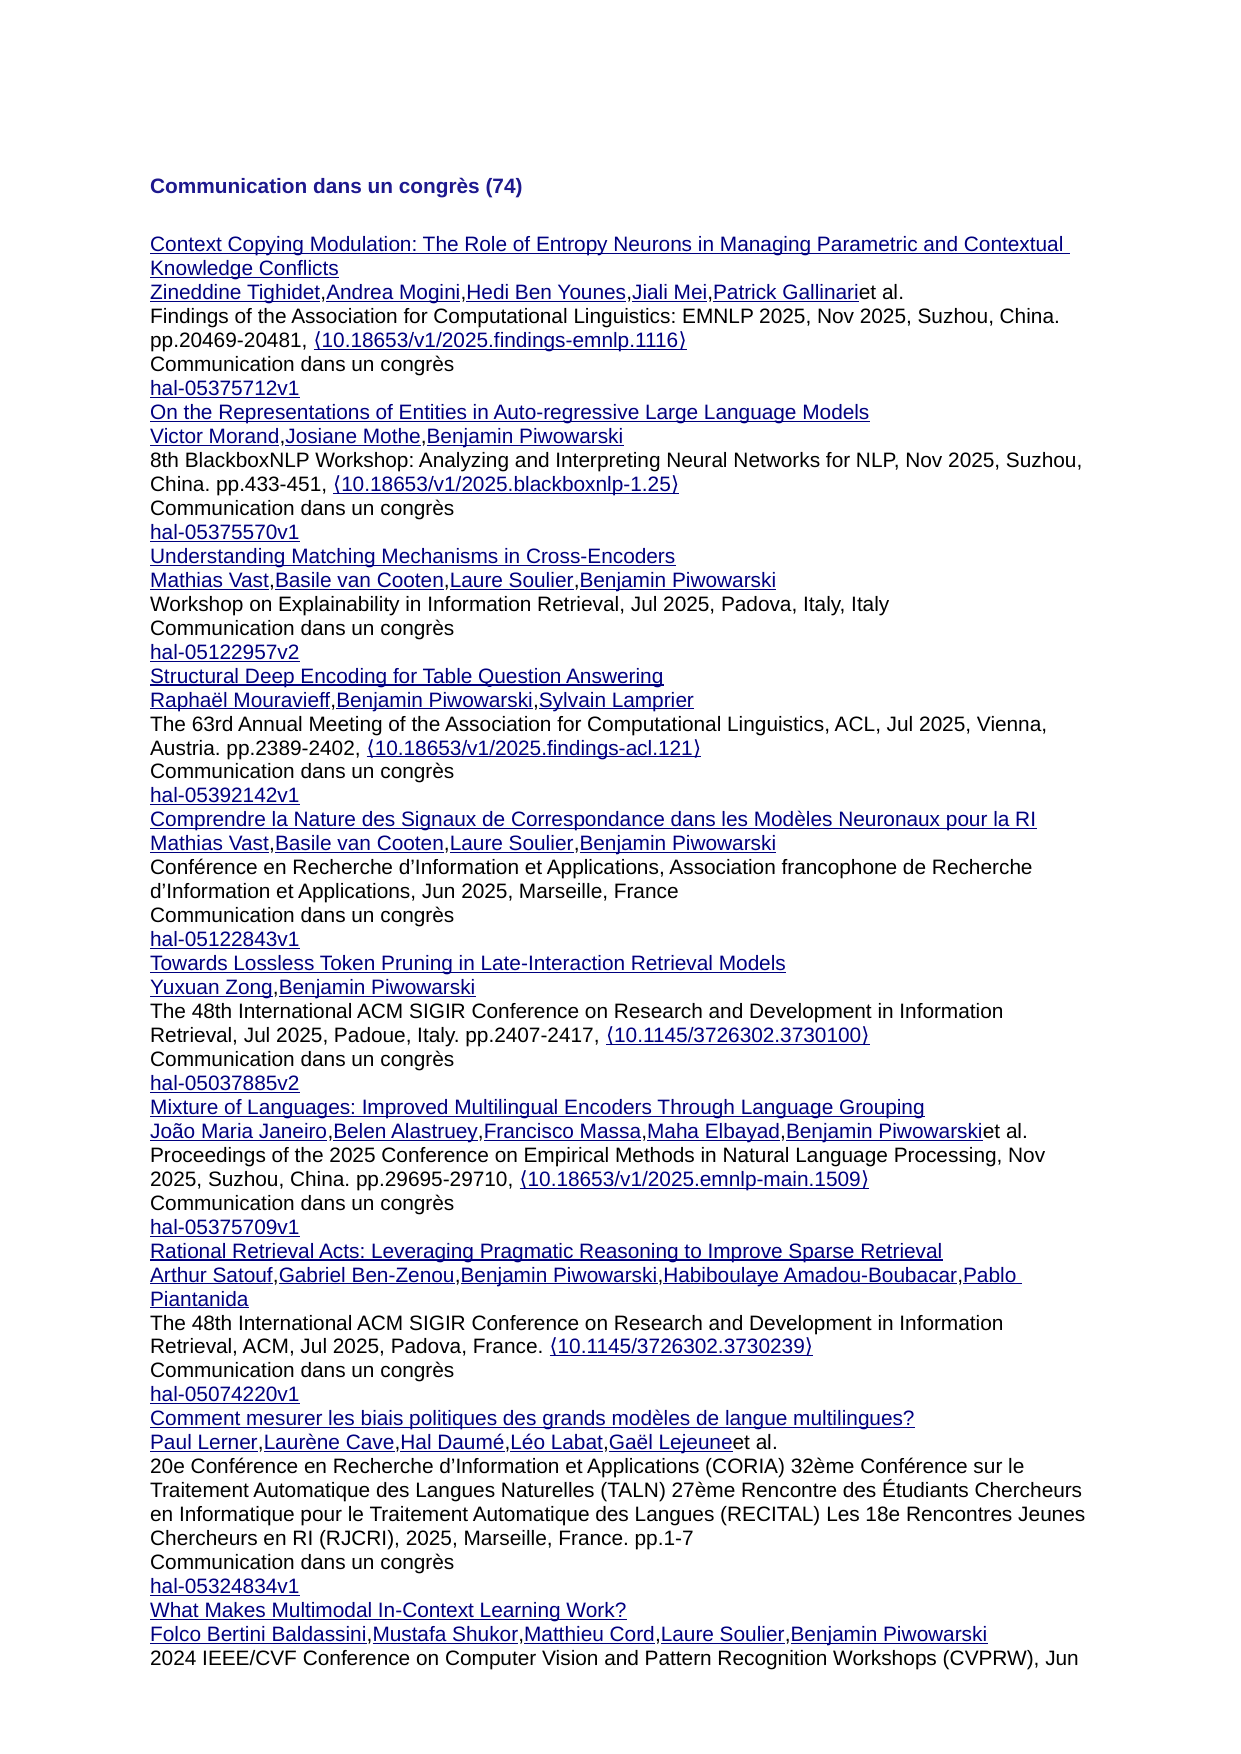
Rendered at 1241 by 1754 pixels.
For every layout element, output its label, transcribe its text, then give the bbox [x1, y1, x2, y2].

table_cell What Makes Multimodal In-Context Learning Work? Folco Bertini Baldassini,Mustafa Shukor,Matthieu Cord,Laure Soulier,Benjamin Piwowarski 2024 IEEE/CVF Conference on Computer Vision and Pattern Recognition Workshops (CVPRW), Jun [150, 1598, 1090, 1670]
table_cell Comment mesurer les biais politiques des grands modèles de langue multilingues? Paul Lerner,Laurène Cave,Hal Daumé,Léo Labat,Gaël Lejeuneet al. 20e Conférence en Recherche d’Information et Applications (CORIA) 32ème Conférence sur le Traitement Automatique des Langues Naturelles (TALN) 27ème Rencontre des Étudiants Chercheurs en Informatique pour le Traitement Automatique des Langues (RECITAL) Les 18e Rencontres Jeunes Chercheurs en RI (RJCRI), 2025, Marseille, France. pp.1-7 Communication dans un congrès hal-05324834v1 [150, 1406, 1090, 1598]
table_cell On the Representations of Entities in Auto-regressive Large Language Models Victor Morand,Josiane Mothe,Benjamin Piwowarski 8th BlackboxNLP Workshop: Analyzing and Interpreting Neural Networks for NLP, Nov 2025, Suzhou, China. pp.433-451, ⟨10.18653/v1/2025.blackboxnlp-1.25⟩ Communication dans un congrès hal-05375570v1 [150, 400, 1090, 544]
table_cell Comprendre la Nature des Signaux de Correspondance dans les Modèles Neuronaux pour la RI Mathias Vast,Basile van Cooten,Laure Soulier,Benjamin Piwowarski Conférence en Recherche d’Information et Applications, Association francophone de Recherche d’Information et Applications, Jun 2025, Marseille, France Communication dans un congrès hal-05122843v1 [150, 807, 1090, 951]
table_cell Rational Retrieval Acts: Leveraging Pragmatic Reasoning to Improve Sparse Retrieval Arthur Satouf,Gabriel Ben-Zenou,Benjamin Piwowarski,Habiboulaye Amadou-Boubacar,Pablo Piantanida The 48th International ACM SIGIR Conference on Research and Development in Information Retrieval, ACM, Jul 2025, Padova, France. ⟨10.1145/3726302.3730239⟩ Communication dans un congrès hal-05074220v1 [150, 1239, 1090, 1406]
table_header Context Copying Modulation: The Role of Entropy Neurons in Managing Parametric and Contextual Knowledge Conflicts Zineddine Tighidet,Andrea Mogini,Hedi Ben Younes,Jiali Mei,Patrick Gallinariet al. Findings of the Association for Computational Linguistics: EMNLP 2025, Nov 2025, Suzhou, China. pp.20469-20481, ⟨10.18653/v1/2025.findings-emnlp.1116⟩ Communication dans un congrès hal-05375712v1 [150, 232, 1090, 400]
table_cell Understanding Matching Mechanisms in Cross-Encoders Mathias Vast,Basile van Cooten,Laure Soulier,Benjamin Piwowarski Workshop on Explainability in Information Retrieval, Jul 2025, Padova, Italy, Italy Communication dans un congrès hal-05122957v2 [150, 544, 1090, 663]
table_cell Towards Lossless Token Pruning in Late-Interaction Retrieval Models Yuxuan Zong,Benjamin Piwowarski The 48th International ACM SIGIR Conference on Research and Development in Information Retrieval, Jul 2025, Padoue, Italy. pp.2407-2417, ⟨10.1145/3726302.3730100⟩ Communication dans un congrès hal-05037885v2 [150, 951, 1090, 1095]
table_cell Structural Deep Encoding for Table Question Answering Raphaël Mouravieff,Benjamin Piwowarski,Sylvain Lamprier The 63rd Annual Meeting of the Association for Computational Linguistics, ACL, Jul 2025, Vienna, Austria. pp.2389-2402, ⟨10.18653/v1/2025.findings-acl.121⟩ Communication dans un congrès hal-05392142v1 [150, 664, 1090, 807]
subtitle Communication dans un congrès (74) [150, 174, 1090, 198]
table_cell Mixture of Languages: Improved Multilingual Encoders Through Language Grouping João Maria Janeiro,Belen Alastruey,Francisco Massa,Maha Elbayad,Benjamin Piwowarskiet al. Proceedings of the 2025 Conference on Empirical Methods in Natural Language Processing, Nov 2025, Suzhou, China. pp.29695-29710, ⟨10.18653/v1/2025.emnlp-main.1509⟩ Communication dans un congrès hal-05375709v1 [150, 1095, 1090, 1238]
